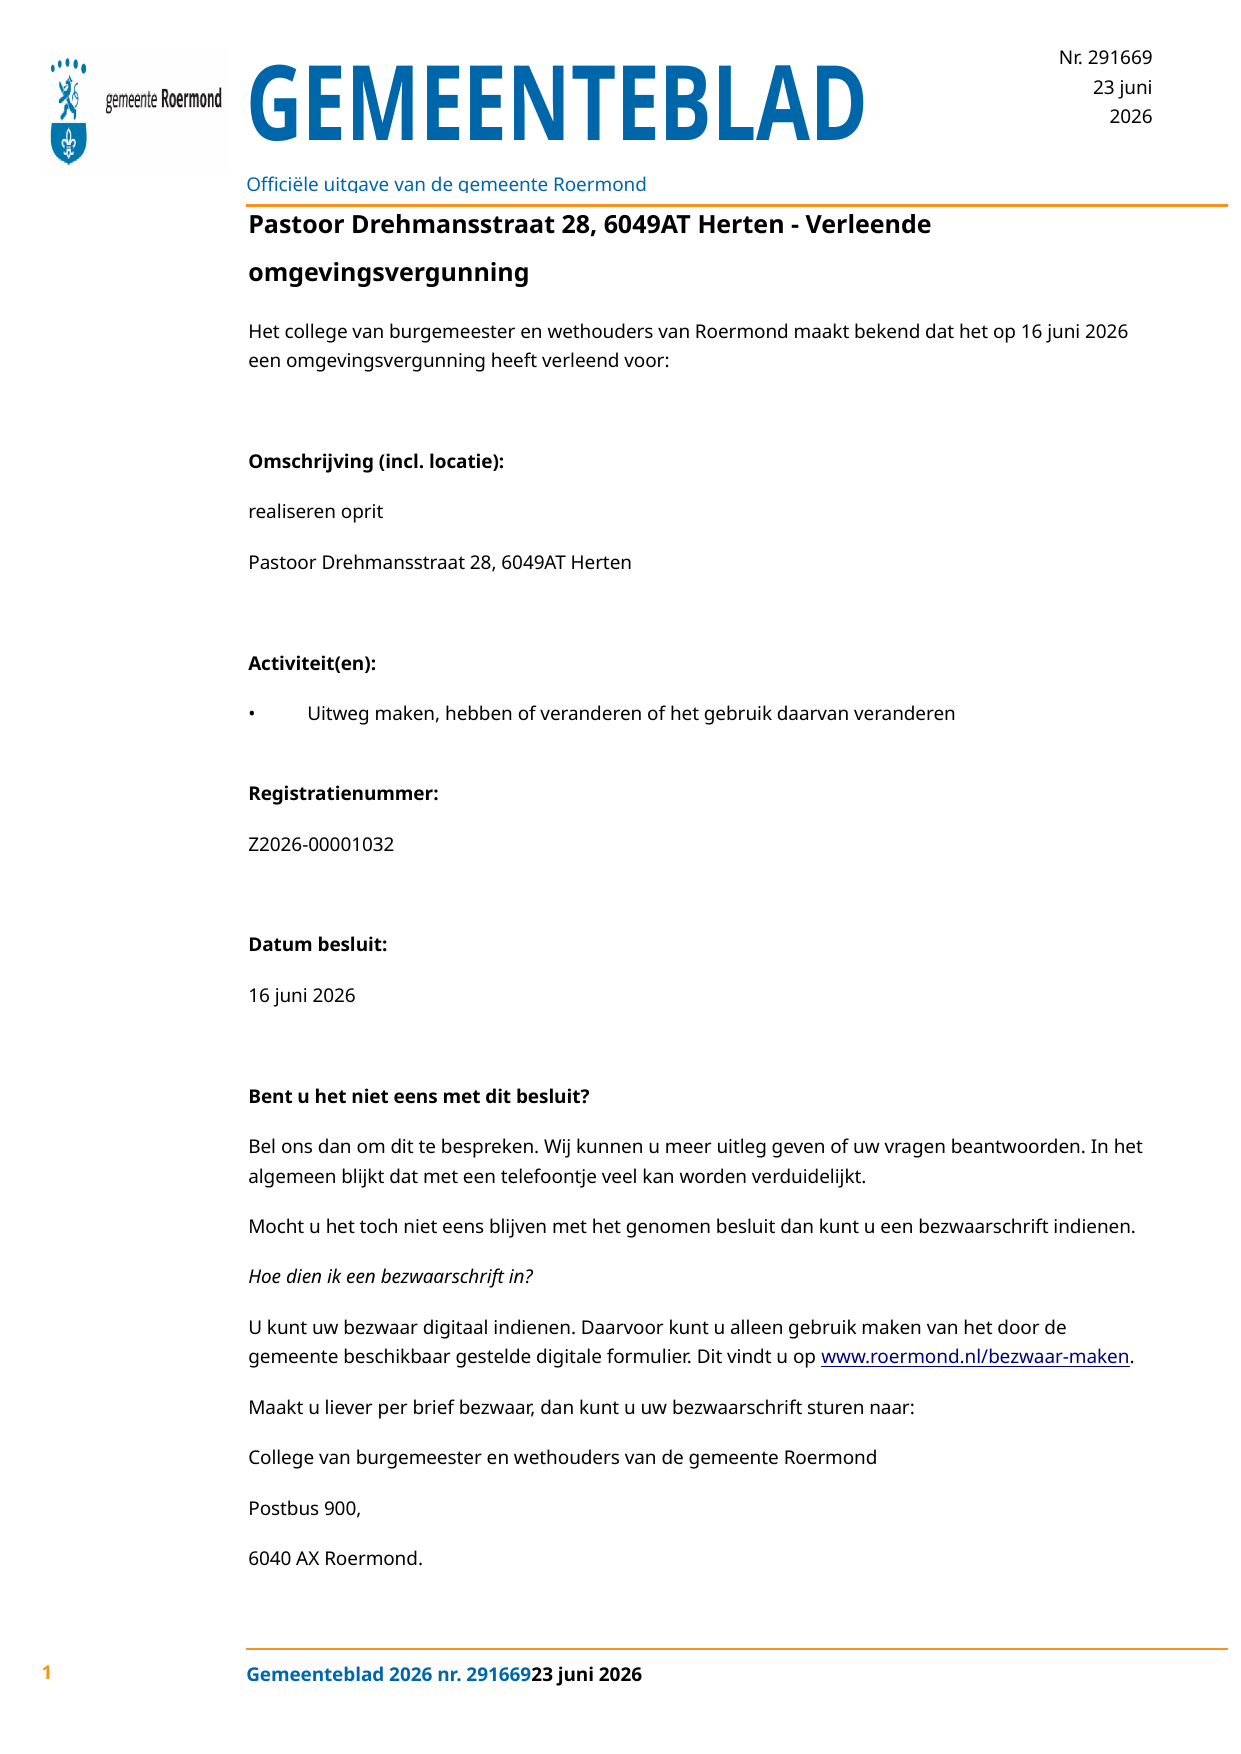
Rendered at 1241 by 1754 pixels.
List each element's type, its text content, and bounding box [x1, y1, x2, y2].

text Omschrijving (incl. locatie): [248, 448, 1152, 474]
text Registratienummer: [248, 780, 1152, 806]
text Hoe dien ik een bezwaarschrift in? [248, 1264, 1152, 1289]
text 16 juni 2026 [248, 982, 1152, 1008]
picture [41, 47, 231, 172]
list Uitweg maken, hebben of veranderen of het gebruik daarvan veranderen [248, 700, 1152, 726]
text Postbus 900, [248, 1495, 1152, 1521]
text Het college van burgemeester en wethouders van Roermond maakt bekend dat het op 16 juni 2026 een omgevingsvergunning heeft verleend voor: [248, 318, 1152, 373]
text 6040 AX Roermond. [248, 1545, 1152, 1571]
text U kunt uw bezwaar digitaal indienen. Daarvoor kunt u alleen gebruik maken van het door de gemeente beschikbaar gestelde digitale formulier. Dit vindt u op www.roermond.nl/bezwaar-maken. [248, 1314, 1152, 1369]
text Datum besluit: [248, 932, 1152, 957]
text College van burgemeester en wethouders van de gemeente Roermond [248, 1444, 1152, 1470]
text Bel ons dan om dit te bespreken. Wij kunnen u meer uitleg geven of uw vragen beantwoorden. In het algemeen blijkt dat met een telefoontje veel kan worden verduidelijkt. [248, 1133, 1152, 1189]
text realiseren oprit [248, 499, 1152, 524]
text Pastoor Drehmansstraat 28, 6049AT Herten [248, 549, 1152, 575]
text Maakt u liever per brief bezwaar, dan kunt u uw bezwaarschrift sturen naar: [248, 1394, 1152, 1420]
text Z2026-00001032 [248, 831, 1152, 857]
text Mocht u het toch niet eens blijven met het genomen besluit dan kunt u een bezwaarschrift indienen. [248, 1213, 1152, 1239]
text Pastoor Drehmansstraat 28, 6049AT Herten - Verleende omgevingsvergunning [248, 207, 1152, 288]
text Activiteit(en): [248, 650, 1152, 676]
text Bent u het niet eens met dit besluit? [248, 1083, 1152, 1109]
